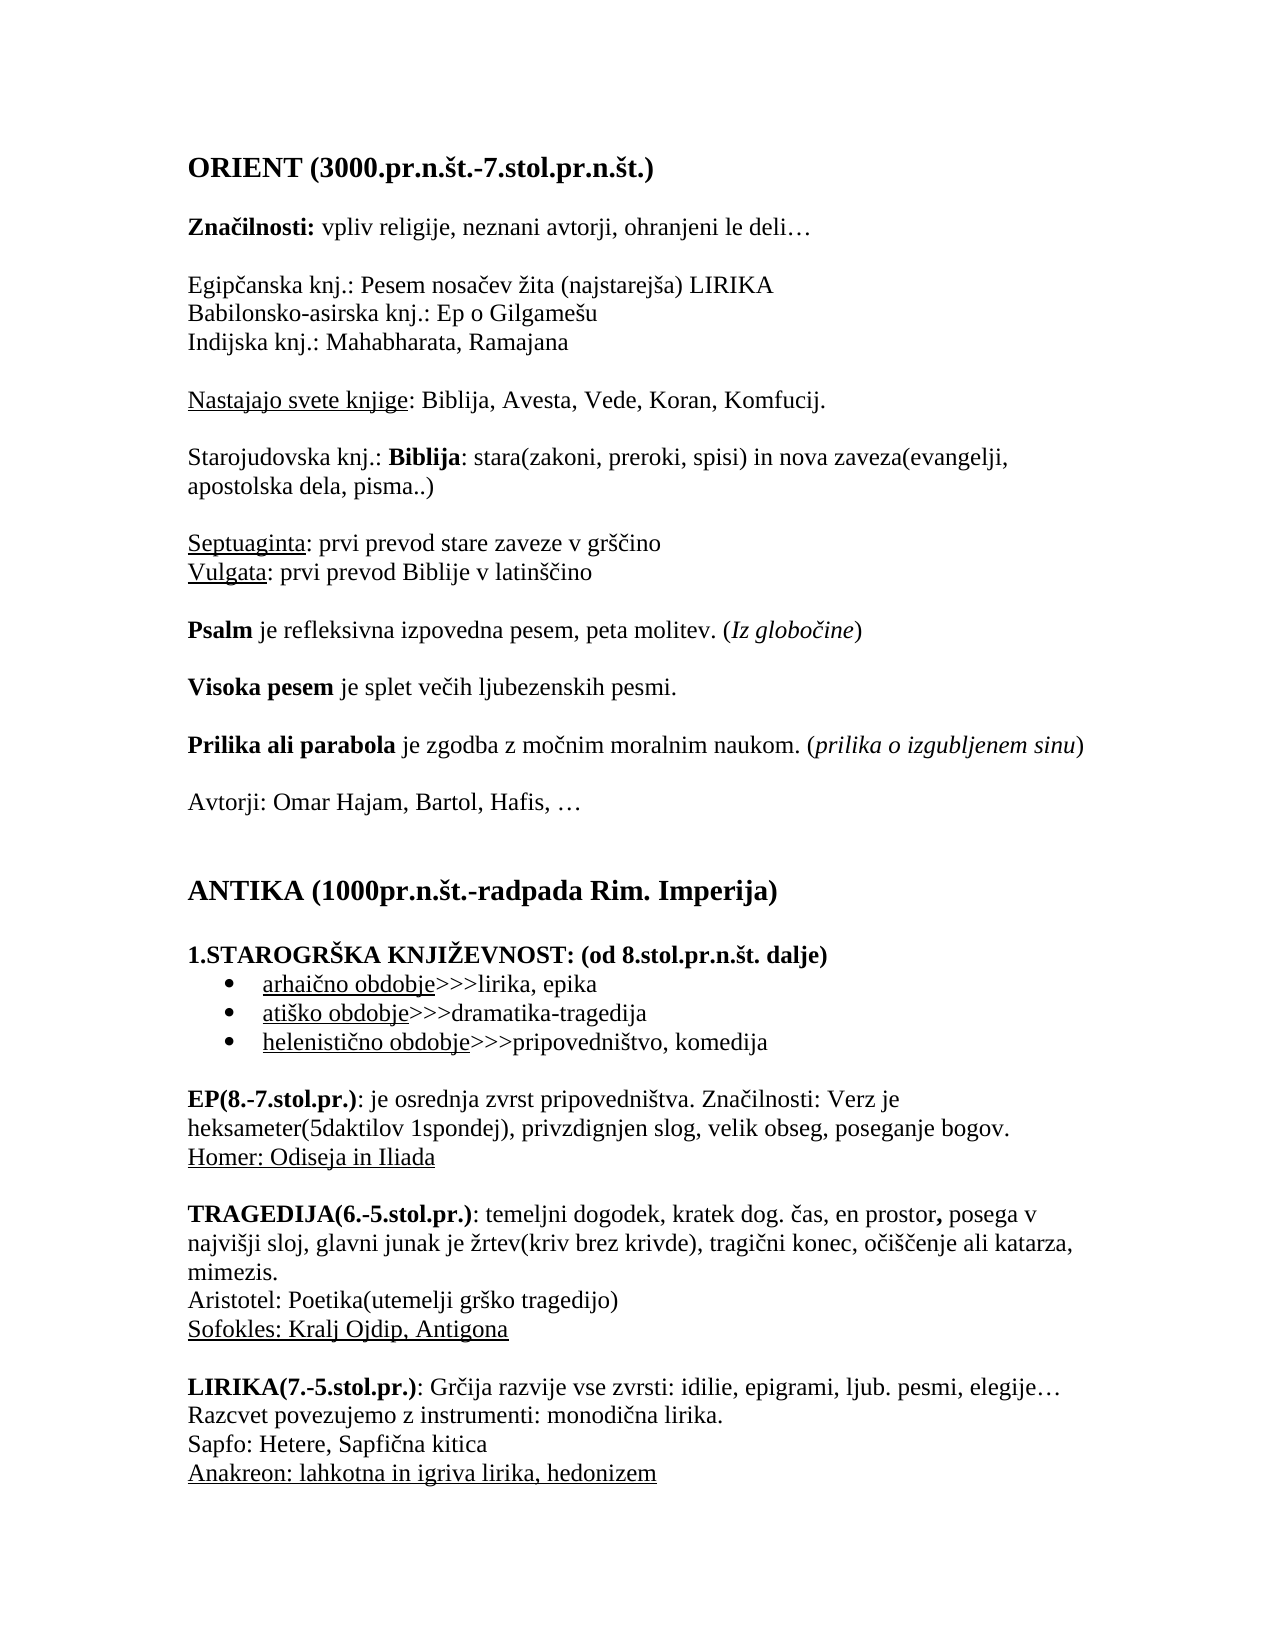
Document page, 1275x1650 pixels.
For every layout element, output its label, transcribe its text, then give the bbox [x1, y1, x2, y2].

text Prilika ali parabola je zgodba z močnim moralnim naukom. (prilika o izgubljenem sinu) [187, 730, 1087, 758]
list atiško obdobje>>>dramatika-tragedija [225, 998, 1087, 1027]
text Avtorji: Omar Hajam, Bartol, Hafis, … [187, 787, 1087, 816]
text Septuaginta: prvi prevod stare zaveze v grščino [187, 528, 1087, 557]
text Psalm je refleksivna izpovedna pesem, peta molitev. (Iz globočine) [187, 615, 1087, 643]
text Anakreon: lahkotna in igriva lirika, hedonizem [187, 1458, 1087, 1487]
text Egipčanska knj.: Pesem nosačev žita (najstarejša) LIRIKA [187, 270, 1087, 298]
text 1.STAROGRŠKA KNJIŽEVNOST: (od 8.stol.pr.n.št. dalje) [187, 941, 1087, 969]
text Značilnosti: vpliv religije, neznani avtorji, ohranjeni le deli… [187, 212, 1087, 241]
text Vulgata: prvi prevod Biblije v latinščino [187, 557, 1087, 586]
text TRAGEDIJA(6.-5.stol.pr.): temeljni dogodek, kratek dog. čas, en prostor, posega v najvišji sloj, glavni junak je žrtev(kriv brez krivde), tragični konec, očiščenje ali katarza, mimezis. [187, 1199, 1087, 1286]
list helenistično obdobje>>>pripovedništvo, komedija [225, 1027, 1087, 1056]
text Indijska knj.: Mahabharata, Ramajana [187, 327, 1087, 356]
text Sapfo: Hetere, Sapfična kitica [187, 1429, 1087, 1458]
text ANTIKA (1000pr.n.št.-radpada Rim. Imperija) [187, 873, 1087, 907]
text Babilonsko-asirska knj.: Ep o Gilgamešu [187, 298, 1087, 327]
text Aristotel: Poetika(utemelji grško tragedijo) [187, 1286, 1087, 1314]
list arhaično obdobje>>>lirika, epika [225, 969, 1087, 998]
text EP(8.-7.stol.pr.): je osrednja zvrst pripovedništva. Značilnosti: Verz je heksameter(5daktilov 1spondej), privzdignjen slog, velik obseg, poseganje bogov. Homer: Odiseja in Iliada [187, 1084, 1087, 1171]
text LIRIKA(7.-5.stol.pr.): Grčija razvije vse zvrsti: idilie, epigrami, ljub. pesmi, elegije… Razcvet povezujemo z instrumenti: monodična lirika. [187, 1372, 1087, 1429]
text ORIENT (3000.pr.n.št.-7.stol.pr.n.št.) [187, 150, 1087, 183]
text Visoka pesem je splet večih ljubezenskih pesmi. [187, 672, 1087, 701]
text Nastajajo svete knjige: Biblija, Avesta, Vede, Koran, Komfucij. [187, 385, 1087, 413]
text Sofokles: Kralj Ojdip, Antigona [187, 1314, 1087, 1343]
text Starojudovska knj.: Biblija: stara(zakoni, preroki, spisi) in nova zaveza(evangelji, apostolska dela, pisma..) [187, 442, 1087, 500]
